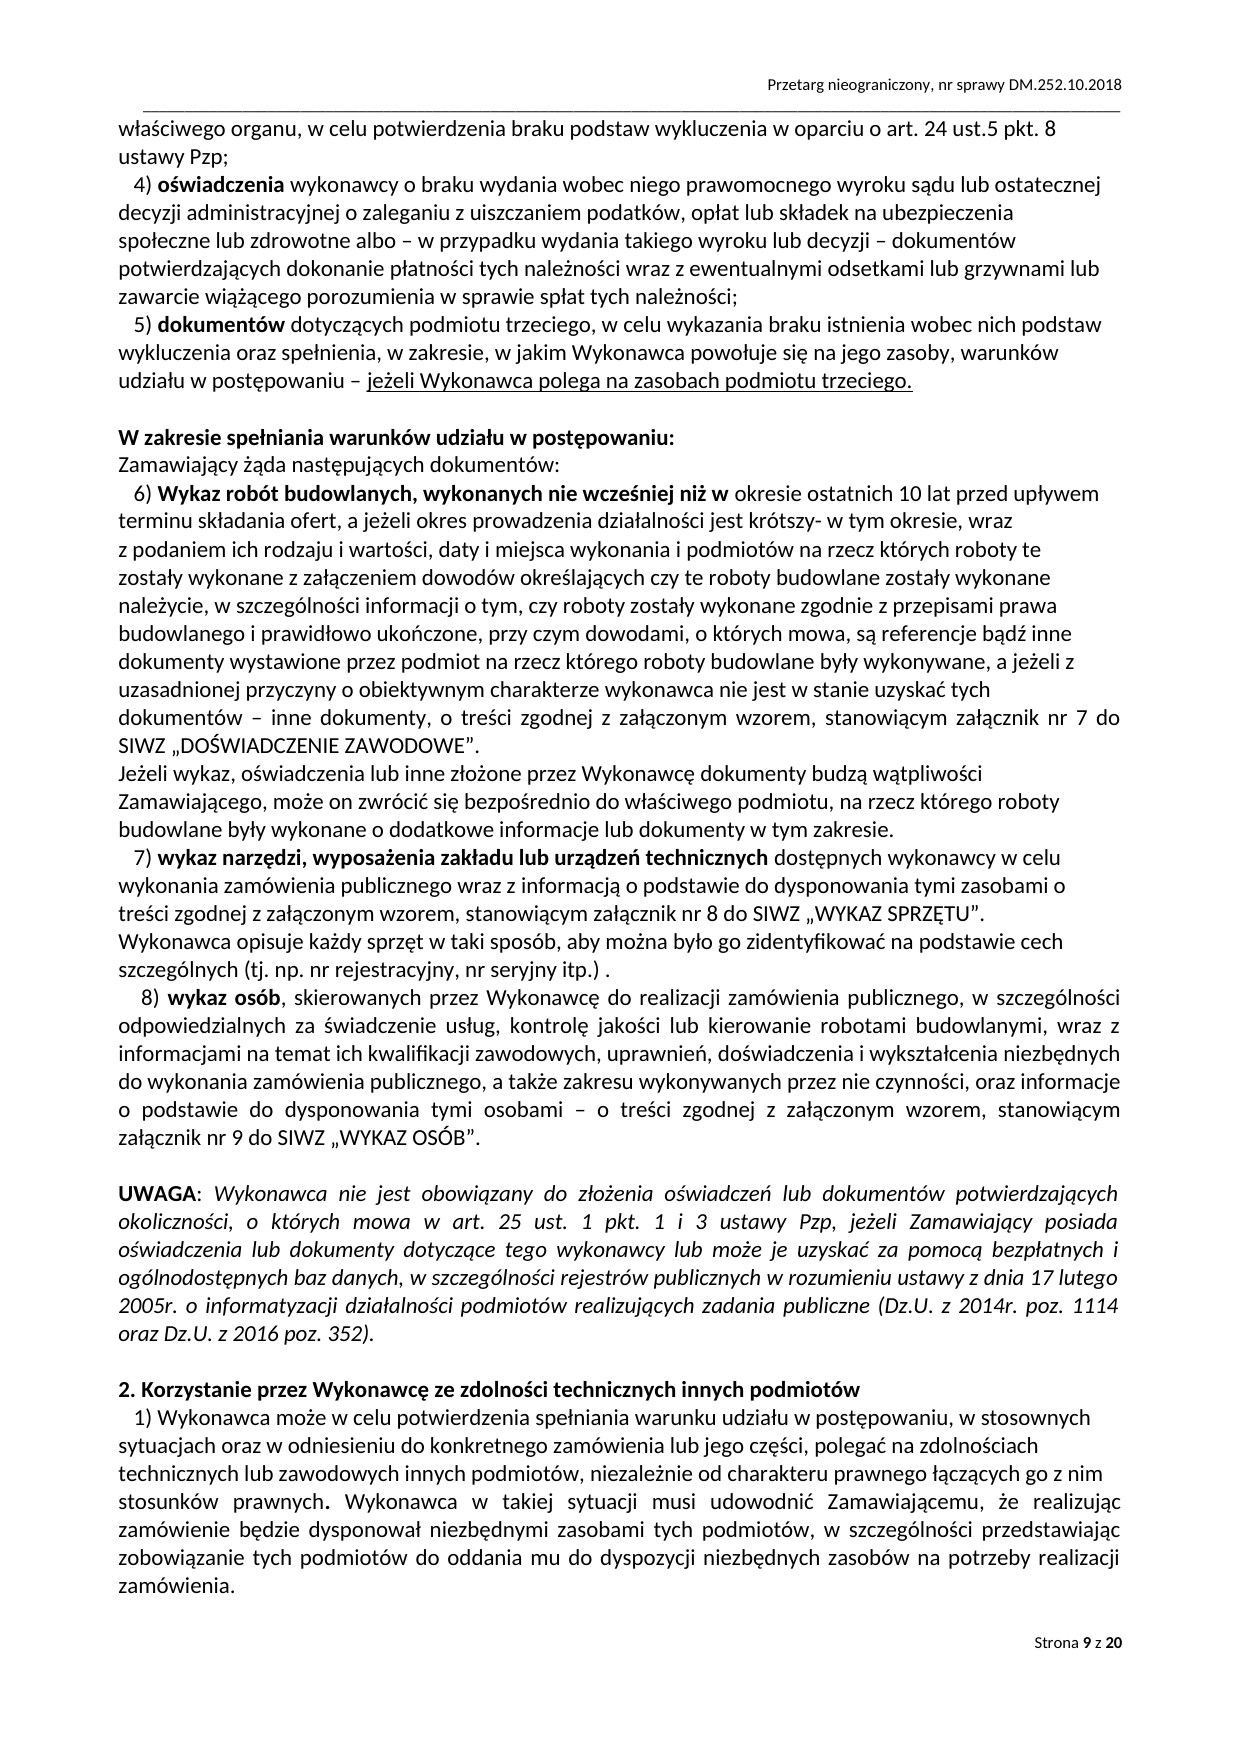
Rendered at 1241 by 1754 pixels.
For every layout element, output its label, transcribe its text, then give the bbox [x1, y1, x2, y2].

text wykluczenia oraz spełnienia, w zakresie, w jakim Wykonawca powołuje się na jego zasoby, warunków [118, 338, 1122, 367]
text 5) dokumentów dotyczących podmiotu trzeciego, w celu wykazania braku istnienia wobec nich podstaw [118, 311, 1122, 338]
text udziału w postępowaniu – jeżeli Wykonawca polega na zasobach podmiotu trzeciego. [118, 367, 1122, 394]
text budowlane były wykonane o dodatkowe informacje lub dokumenty w tym zakresie. [118, 815, 1122, 843]
text Zamawiającego, może on zwrócić się bezpośrednio do właściwego podmiotu, na rzecz którego roboty [118, 787, 1122, 815]
text 4) oświadczenia wykonawcy o braku wydania wobec niego prawomocnego wyroku sądu lub ostatecznej [118, 170, 1122, 198]
text stosunków prawnych. Wykonawca w takiej sytuacji musi udowodnić Zamawiającemu, że realizując zamówienie będzie dysponował niezbędnymi zasobami tych podmiotów, w szczególności przedstawiając zobowiązanie tych podmiotów do oddania mu do dyspozycji niezbędnych zasobów na potrzeby realizacji zamówienia. [118, 1487, 1122, 1599]
text 7) wykaz narzędzi, wyposażenia zakładu lub urządzeń technicznych dostępnych wykonawcy w celu [118, 843, 1122, 871]
text dokumentów – inne dokumenty, o treści zgodnej z załączonym wzorem, stanowiącym załącznik nr 7 do SIWZ „DOŚWIADCZENIE ZAWODOWE”. [118, 703, 1122, 759]
text technicznych lub zawodowych innych podmiotów, niezależnie od charakteru prawnego łączących go z nim [118, 1459, 1122, 1487]
text 8) wykaz osób, skierowanych przez Wykonawcę do realizacji zamówienia publicznego, w szczególności odpowiedzialnych za świadczenie usług, kontrolę jakości lub kierowanie robotami budowlanymi, wraz z informacjami na temat ich kwalifikacji zawodowych, uprawnień, doświadczenia i wykształcenia niezbędnych do wykonania zamówienia publicznego, a także zakresu wykonywanych przez nie czynności, oraz informacje o podstawie do dysponowania tymi osobami – o treści zgodnej z załączonym wzorem, stanowiącym załącznik nr 9 do SIWZ „WYKAZ OSÓB”. [118, 983, 1122, 1151]
text społeczne lub zdrowotne albo – w przypadku wydania takiego wyroku lub decyzji – dokumentów [118, 226, 1122, 254]
text 2. Korzystanie przez Wykonawcę ze zdolności technicznych innych podmiotów [118, 1375, 1122, 1403]
text budowlanego i prawidłowo ukończone, przy czym dowodami, o których mowa, są referencje bądź inne [118, 619, 1122, 647]
text sytuacjach oraz w odniesieniu do konkretnego zamówienia lub jego części, polegać na zdolnościach [118, 1431, 1122, 1459]
text szczególnych (tj. np. nr rejestracyjny, nr seryjny itp.) . [118, 955, 1122, 983]
text terminu składania ofert, a jeżeli okres prowadzenia działalności jest krótszy- w tym okresie, wraz [118, 507, 1122, 535]
text decyzji administracyjnej o zaleganiu z uiszczaniem podatków, opłat lub składek na ubezpieczenia [118, 198, 1122, 226]
text potwierdzających dokonanie płatności tych należności wraz z ewentualnymi odsetkami lub grzywnami lub [118, 254, 1122, 282]
text właściwego organu, w celu potwierdzenia braku podstaw wykluczenia w oparciu o art. 24 ust.5 pkt. 8 [118, 114, 1122, 142]
text ustawy Pzp; [118, 142, 1122, 170]
text Jeżeli wykaz, oświadczenia lub inne złożone przez Wykonawcę dokumenty budzą wątpliwości [118, 759, 1122, 787]
text treści zgodnej z załączonym wzorem, stanowiącym załącznik nr 8 do SIWZ „WYKAZ SPRZĘTU”. [118, 899, 1122, 927]
text wykonania zamówienia publicznego wraz z informacją o podstawie do dysponowania tymi zasobami o [118, 871, 1122, 899]
text należycie, w szczególności informacji o tym, czy roboty zostały wykonane zgodnie z przepisami prawa [118, 591, 1122, 619]
text dokumenty wystawione przez podmiot na rzecz którego roboty budowlane były wykonywane, a jeżeli z [118, 647, 1122, 675]
text zostały wykonane z załączeniem dowodów określających czy te roboty budowlane zostały wykonane [118, 563, 1122, 591]
text zawarcie wiążącego porozumienia w sprawie spłat tych należności; [118, 282, 1122, 311]
text W zakresie spełniania warunków udziału w postępowaniu: [118, 423, 1122, 451]
text z podaniem ich rodzaju i wartości, daty i miejsca wykonania i podmiotów na rzecz których roboty te [118, 535, 1122, 563]
text uzasadnionej przyczyny o obiektywnym charakterze wykonawca nie jest w stanie uzyskać tych [118, 675, 1122, 703]
text Zamawiający żąda następujących dokumentów: [118, 451, 1122, 479]
text UWAGA: Wykonawca nie jest obowiązany do złożenia oświadczeń lub dokumentów potwierdzających okoliczności, o których mowa w art. 25 ust. 1 pkt. 1 i 3 ustawy Pzp, jeżeli Zamawiający posiada oświadczenia lub dokumenty dotyczące tego wykonawcy lub może je uzyskać za pomocą bezpłatnych i ogólnodostępnych baz danych, w szczególności rejestrów publicznych w rozumieniu ustawy z dnia 17 lutego 2005r. o informatyzacji działalności podmiotów realizujących zadania publiczne (Dz.U. z 2014r. poz. 1114 oraz Dz.U. z 2016 poz. 352). [118, 1179, 1122, 1347]
text Wykonawca opisuje każdy sprzęt w taki sposób, aby można było go zidentyfikować na podstawie cech [118, 927, 1122, 955]
text 6) Wykaz robót budowlanych, wykonanych nie wcześniej niż w okresie ostatnich 10 lat przed upływem [118, 479, 1122, 507]
text 1) Wykonawca może w celu potwierdzenia spełniania warunku udziału w postępowaniu, w stosownych [118, 1403, 1122, 1431]
